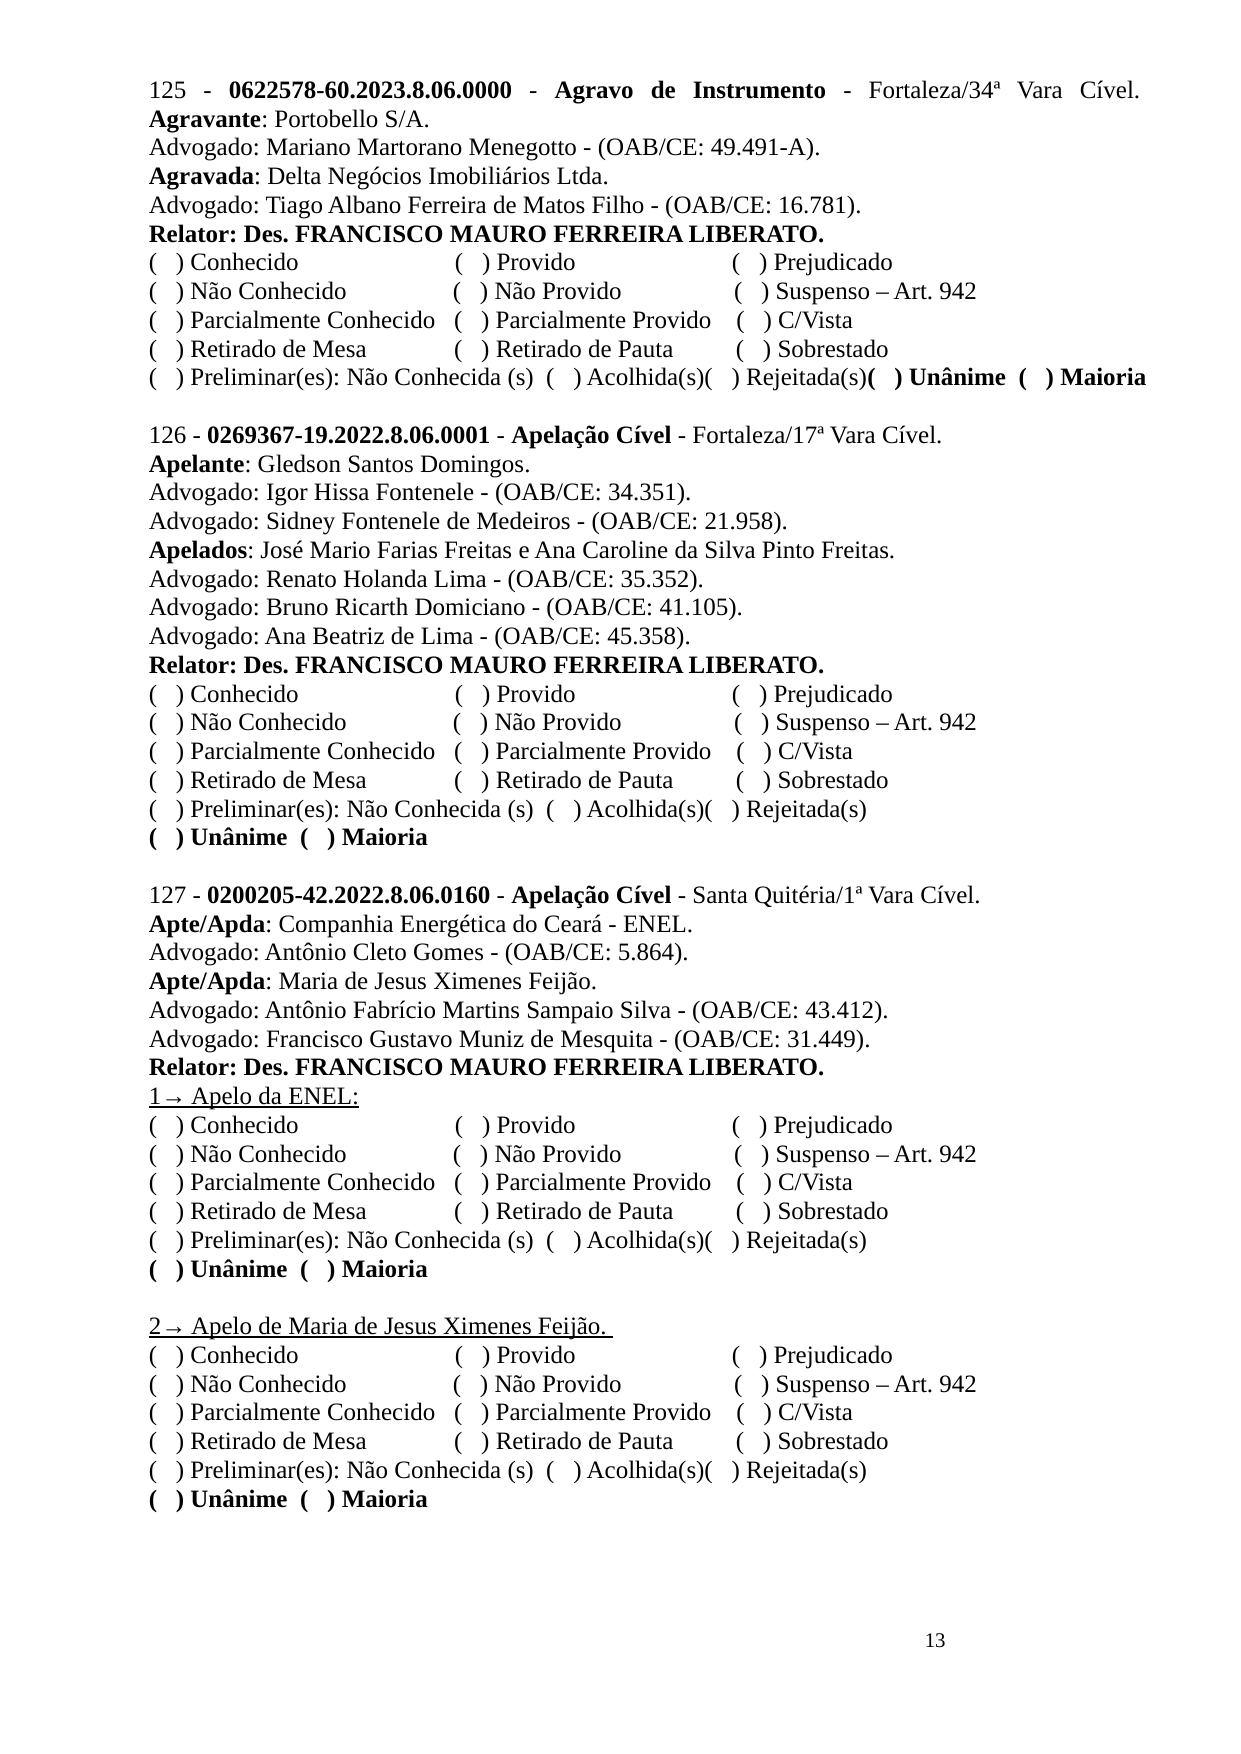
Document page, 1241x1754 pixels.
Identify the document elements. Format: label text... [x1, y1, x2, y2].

text 1→ Apelo da ENEL: [148, 1081, 1141, 1110]
text ( ) Conhecido ( ) Provido ( ) Prejudicado [148, 679, 1141, 707]
text ( ) Retirado de Mesa ( ) Retirado de Pauta ( ) Sobrestado [148, 1196, 1158, 1225]
text ( ) Unânime ( ) Maioria [148, 1484, 1158, 1512]
text ( ) Não Conhecido ( ) Não Provido ( ) Suspenso – Art. 942 [148, 707, 1158, 736]
text Relator: Des. FRANCISCO MAURO FERREIRA LIBERATO. [148, 650, 1141, 679]
text ( ) Unânime ( ) Maioria [148, 1254, 1158, 1282]
text Advogado: Ana Beatriz de Lima - (OAB/CE: 45.358). [148, 621, 1141, 650]
text Apelante: Gledson Santos Domingos. [148, 449, 1141, 477]
text Apte/Apda: Companhia Energética do Ceará - ENEL. [148, 909, 1141, 937]
text Advogado: Igor Hissa Fontenele - (OAB/CE: 34.351). [148, 477, 1141, 506]
text ( ) Preliminar(es): Não Conhecida (s) ( ) Acolhida(s)( ) Rejeitada(s) [148, 794, 1158, 822]
text Agravada: Delta Negócios Imobiliários Ltda. [148, 161, 1141, 190]
text ( ) Retirado de Mesa ( ) Retirado de Pauta ( ) Sobrestado [148, 765, 1158, 794]
text Advogado: Antônio Cleto Gomes - (OAB/CE: 5.864). [148, 937, 1141, 966]
text Advogado: Sidney Fontenele de Medeiros - (OAB/CE: 21.958). [148, 506, 1141, 535]
text ( ) Unânime ( ) Maioria [148, 822, 1158, 851]
text Advogado: Tiago Albano Ferreira de Matos Filho - (OAB/CE: 16.781). [148, 190, 1141, 219]
text Advogado: Bruno Ricarth Domiciano - (OAB/CE: 41.105). [148, 592, 1141, 621]
text Apte/Apda: Maria de Jesus Ximenes Feijão. [148, 966, 1141, 995]
text ( ) Preliminar(es): Não Conhecida (s) ( ) Acolhida(s)( ) Rejeitada(s) [148, 1225, 1158, 1254]
text Apelados: José Mario Farias Freitas e Ana Caroline da Silva Pinto Freitas. [148, 535, 1141, 564]
text ( ) Preliminar(es): Não Conhecida (s) ( ) Acolhida(s)( ) Rejeitada(s)( ) Unânime ( ) Maioria [148, 362, 1158, 391]
text ( ) Retirado de Mesa ( ) Retirado de Pauta ( ) Sobrestado [148, 334, 1158, 362]
text Advogado: Mariano Martorano Menegotto - (OAB/CE: 49.491-A). [148, 132, 1141, 161]
text ( ) Conhecido ( ) Provido ( ) Prejudicado [148, 247, 1141, 276]
text ( ) Não Conhecido ( ) Não Provido ( ) Suspenso – Art. 942 [148, 1369, 1158, 1397]
text 125 - 0622578-60.2023.8.06.0000 - Agravo de Instrumento - Fortaleza/34ª Vara Cível. Agravante: Portobello S/A. [148, 75, 1141, 132]
text Advogado: Renato Holanda Lima - (OAB/CE: 35.352). [148, 564, 1141, 592]
text ( ) Parcialmente Conhecido ( ) Parcialmente Provido ( ) C/Vista [148, 1167, 1158, 1196]
text Advogado: Francisco Gustavo Muniz de Mesquita - (OAB/CE: 31.449). [148, 1024, 1141, 1052]
text ( ) Não Conhecido ( ) Não Provido ( ) Suspenso – Art. 942 [148, 276, 1158, 305]
text 2→ Apelo de Maria de Jesus Ximenes Feijão. [148, 1311, 1141, 1340]
text ( ) Retirado de Mesa ( ) Retirado de Pauta ( ) Sobrestado [148, 1426, 1158, 1455]
text 127 - 0200205-42.2022.8.06.0160 - Apelação Cível - Santa Quitéria/1ª Vara Cível. [148, 880, 1141, 909]
text ( ) Parcialmente Conhecido ( ) Parcialmente Provido ( ) C/Vista [148, 1397, 1158, 1426]
text Relator: Des. FRANCISCO MAURO FERREIRA LIBERATO. [148, 219, 1141, 247]
text ( ) Não Conhecido ( ) Não Provido ( ) Suspenso – Art. 942 [148, 1139, 1158, 1167]
text ( ) Parcialmente Conhecido ( ) Parcialmente Provido ( ) C/Vista [148, 736, 1158, 765]
text Advogado: Antônio Fabrício Martins Sampaio Silva - (OAB/CE: 43.412). [148, 995, 1141, 1024]
text ( ) Parcialmente Conhecido ( ) Parcialmente Provido ( ) C/Vista [148, 305, 1158, 334]
text ( ) Conhecido ( ) Provido ( ) Prejudicado [148, 1340, 1141, 1369]
text 126 - 0269367-19.2022.8.06.0001 - Apelação Cível - Fortaleza/17ª Vara Cível. [148, 420, 1141, 449]
text ( ) Conhecido ( ) Provido ( ) Prejudicado [148, 1110, 1141, 1139]
text Relator: Des. FRANCISCO MAURO FERREIRA LIBERATO. [148, 1052, 1141, 1081]
text ( ) Preliminar(es): Não Conhecida (s) ( ) Acolhida(s)( ) Rejeitada(s) [148, 1455, 1158, 1484]
